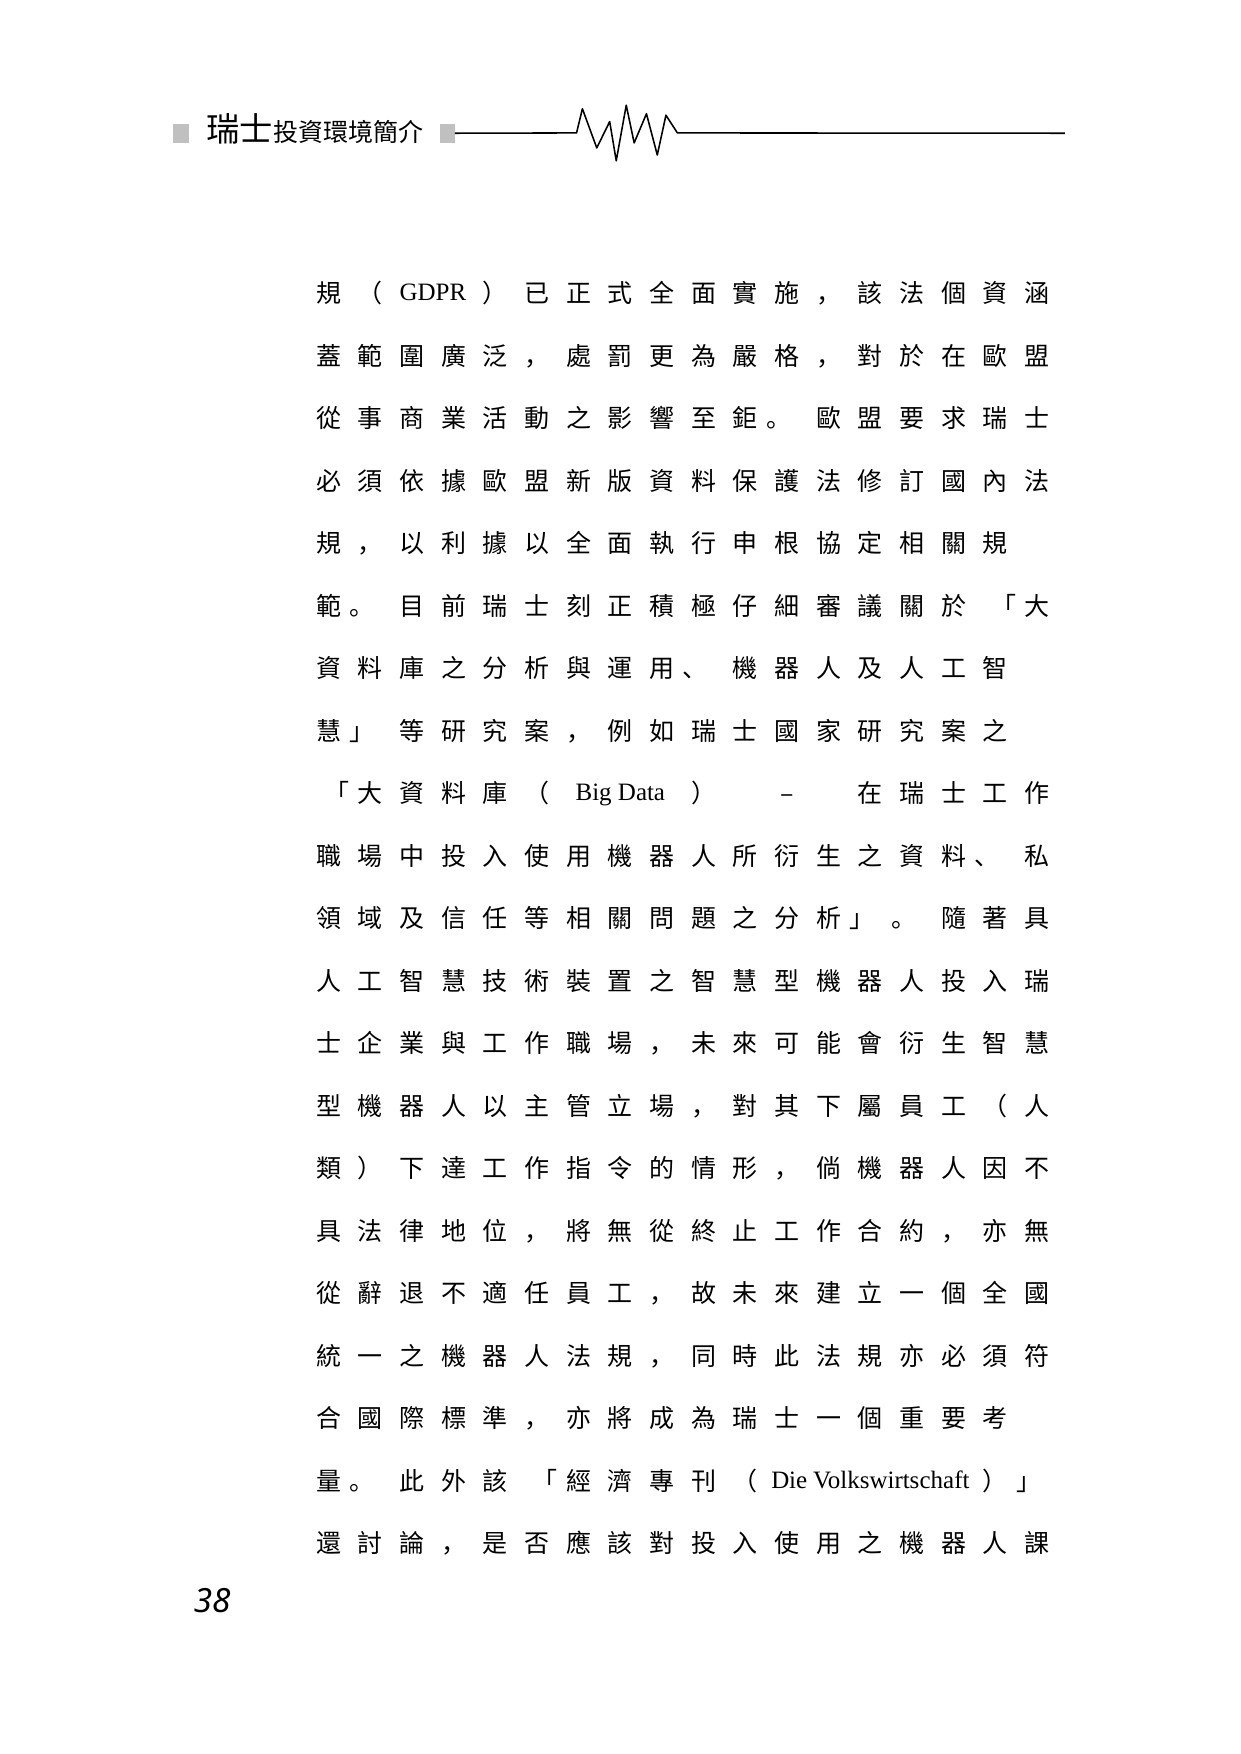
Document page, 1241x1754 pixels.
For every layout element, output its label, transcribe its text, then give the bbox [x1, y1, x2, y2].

text 規（GDPR）已正式全面實施，該法個資涵蓋範圍廣泛，處罰更為嚴格，對於在歐盟從事商業活動之影響至鉅。歐盟要求瑞士必須依據歐盟新版資料保護法修訂國內法規，以利據以全面執行申根協定相關規範。目前瑞士刻正積極仔細審議關於「大資料庫之分析與運用、機器人及人工智慧」等研究案，例如瑞士國家研究案之「大資料庫（Big Data） – 在瑞士工作職場中投入使用機器人所衍生之資料、私領域及信任等相關問題之分析」。隨著具人工智慧技術裝置之智慧型機器人投入瑞士企業與工作職場，未來可能會衍生智慧型機器人以主管立場，對其下屬員工（人類）下達工作指令的情形，倘機器人因不具法律地位，將無從終止工作合約，亦無從辭退不適任員工，故未來建立一個全國統一之機器人法規，同時此法規亦必須符合國際標準，亦將成為瑞士一個重要考量。此外該「經濟專刊（Die Volkswirtschaft）」還討論，是否應該對投入使用之機器人課 [281, 250, 1058, 1563]
